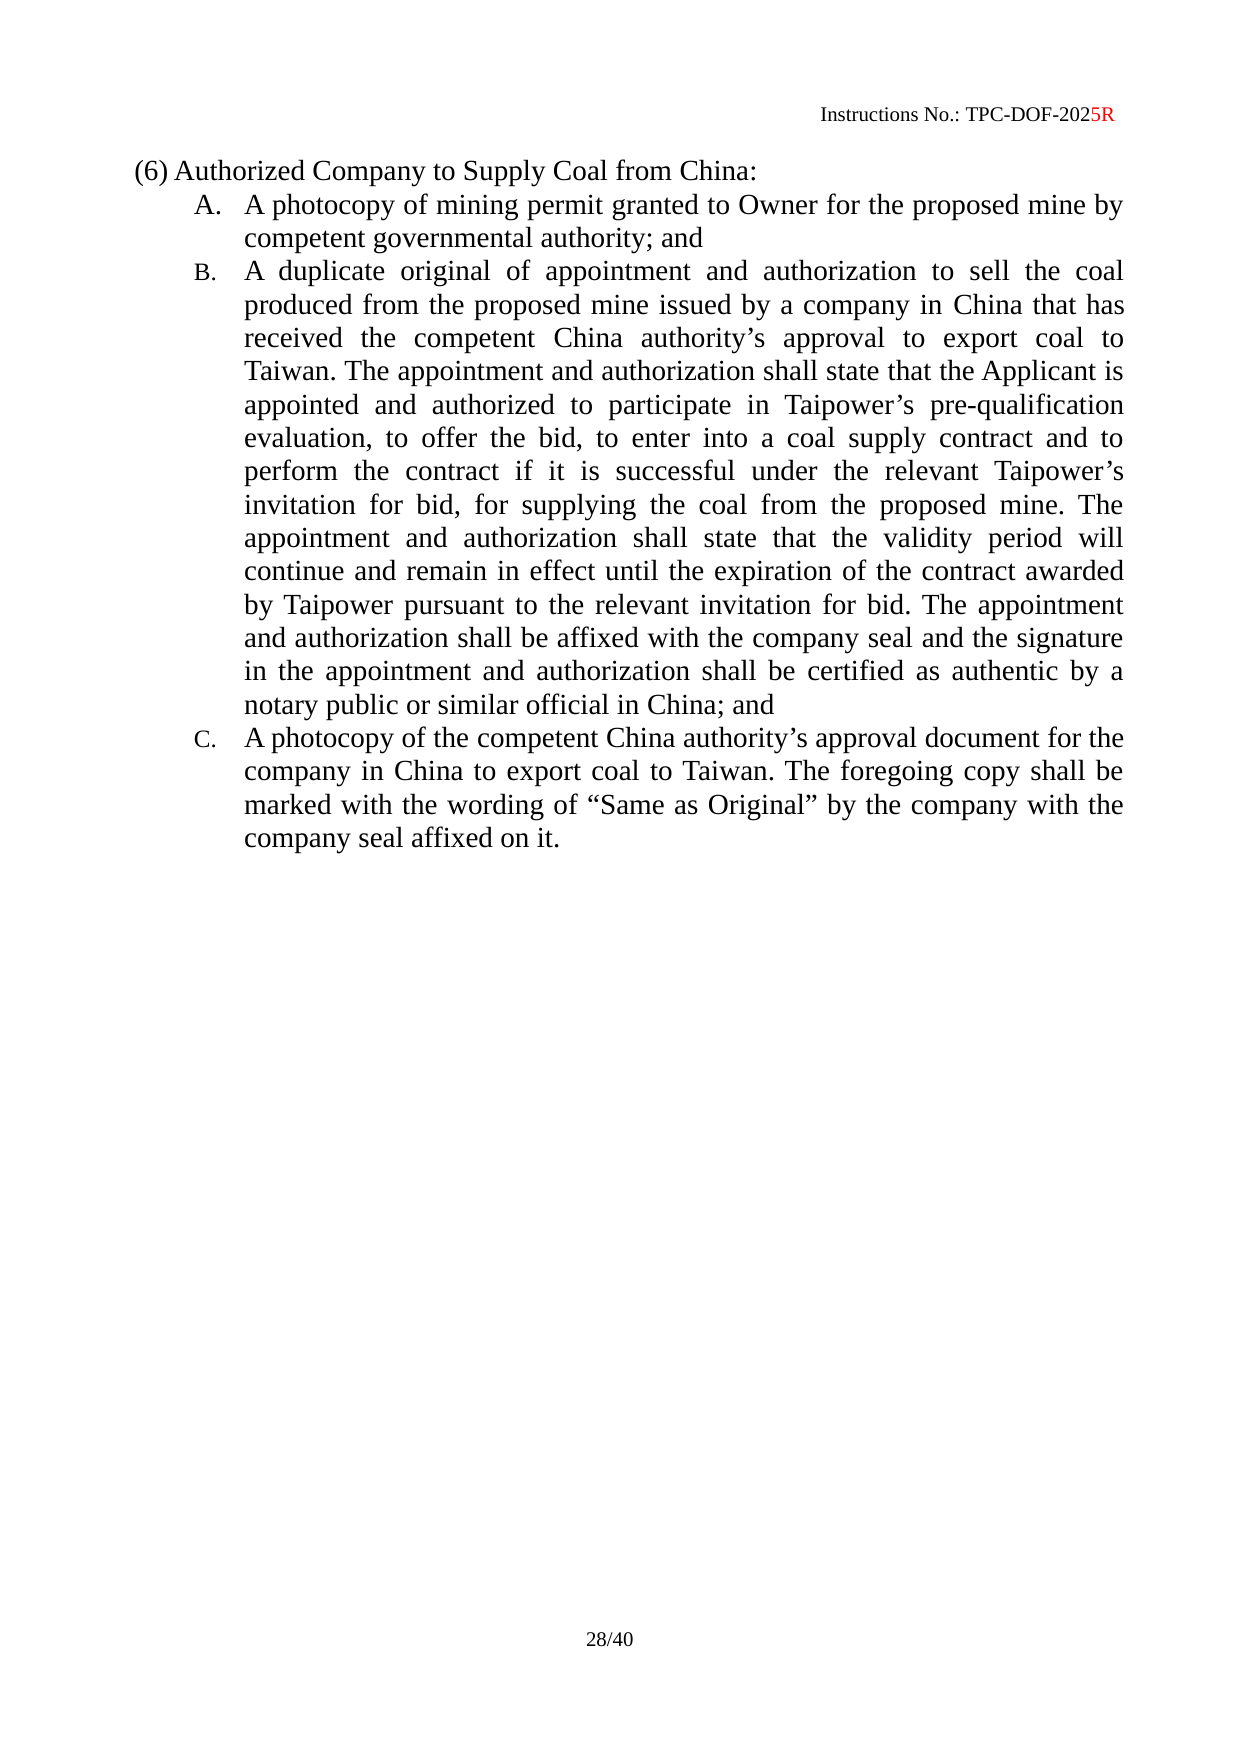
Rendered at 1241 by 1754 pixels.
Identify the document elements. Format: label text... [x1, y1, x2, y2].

list A photocopy of the competent China authority’s approval document for the company in China to export coal to Taiwan. The foregoing copy shall be marked with the wording of “Same as Original” by the company with the company seal affixed on it. [194, 721, 1125, 854]
list A photocopy of mining permit granted to Owner for the proposed mine by competent governmental authority; and [194, 187, 1125, 254]
text (6) Authorized Company to Supply Coal from China: [134, 150, 1125, 187]
list A duplicate original of appointment and authorization to sell the coal produced from the proposed mine issued by a company in China that has received the competent China authority’s approval to export coal to Taiwan. The appointment and authorization shall state that the Applicant is appointed and authorized to participate in Taipower’s pre-qualification evaluation, to offer the bid, to enter into a coal supply contract and to perform the contract if it is successful under the relevant Taipower’s invitation for bid, for supplying the coal from the proposed mine. The appointment and authorization shall state that the validity period will continue and remain in effect until the expiration of the contract awarded by Taipower pursuant to the relevant invitation for bid. The appointment and authorization shall be affixed with the company seal and the signature in the appointment and authorization shall be certified as authentic by a notary public or similar official in China; and [194, 254, 1125, 721]
